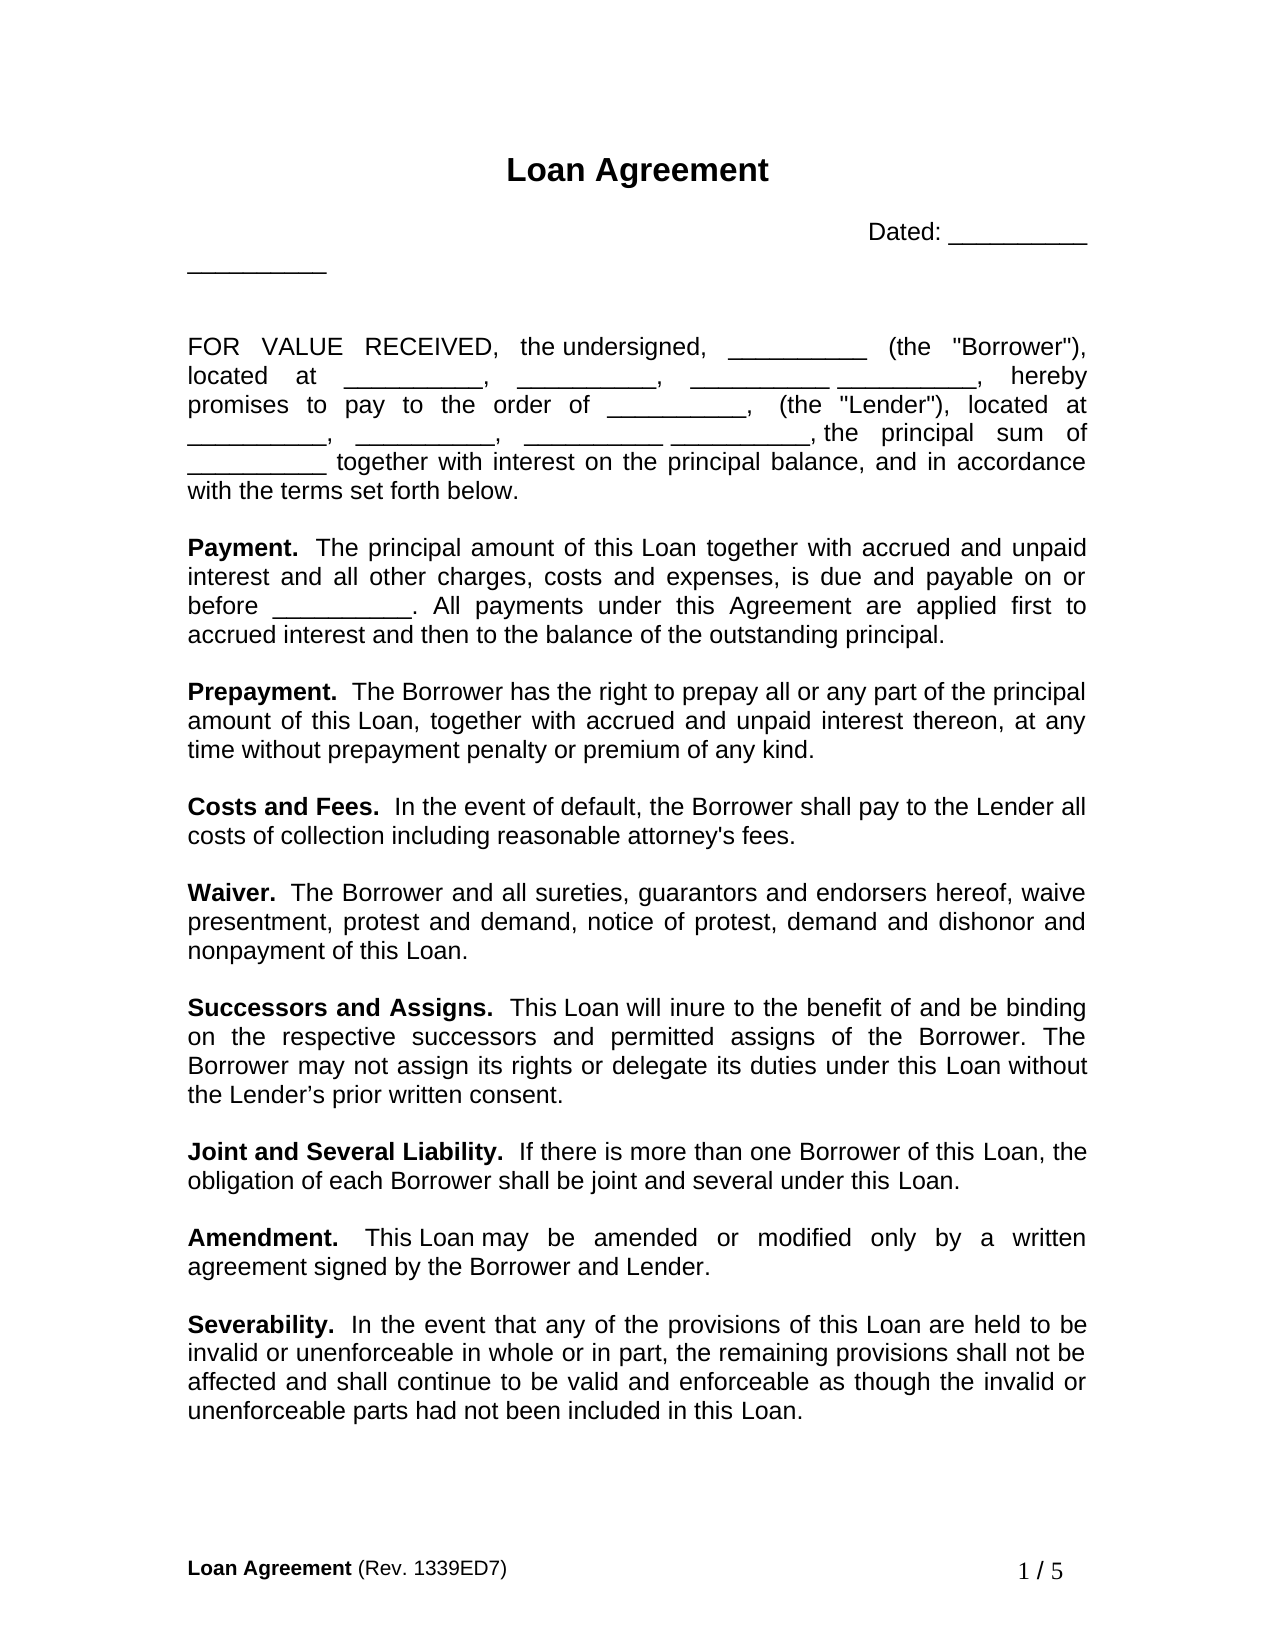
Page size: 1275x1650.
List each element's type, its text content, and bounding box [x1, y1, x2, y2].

text Successors and Assigns. This Loan will inure to the benefit of and be binding on the respective successors and permitted assigns of the Borrower. The Borrower may not assign its rights or delegate its duties under this Loan without the Lender’s prior written consent. [187, 993, 1087, 1108]
text Waiver. The Borrower and all sureties, guarantors and endorsers hereof, waive presentment, protest and demand, notice of protest, demand and dishonor and nonpayment of this Loan. [187, 878, 1087, 965]
text Joint and Several Liability. If there is more than one Borrower of this Loan, the obligation of each Borrower shall be joint and several under this Loan. [187, 1137, 1087, 1195]
text Prepayment. The Borrower has the right to prepay all or any part of the principal amount of this Loan, together with accrued and unpaid interest thereon, at any time without prepayment penalty or premium of any kind. [187, 677, 1087, 763]
text Amendment. This Loan may be amended or modified only by a written agreement signed by the Borrower and Lender. [187, 1223, 1087, 1281]
text Loan Agreement [187, 150, 1087, 188]
text __________ [187, 246, 1087, 275]
text FOR VALUE RECEIVED, the undersigned, __________ (the "Borrower"), located at __________, __________, __________ __________, hereby promises to pay to the order of __________, (the "Lender"), located at __________, __________, __________ __________, the principal sum of __________ together with interest on the principal balance, and in accordance with the terms set forth below. [187, 332, 1087, 505]
text Severability. In the event that any of the provisions of this Loan are held to be invalid or unenforceable in whole or in part, the remaining provisions shall not be affected and shall continue to be valid and enforceable as though the invalid or unenforceable parts had not been included in this Loan. [187, 1310, 1087, 1425]
text Dated: __________ [187, 217, 1087, 246]
text Payment. The principal amount of this Loan together with accrued and unpaid interest and all other charges, costs and expenses, is due and payable on or before __________. All payments under this Agreement are applied first to accrued interest and then to the balance of the outstanding principal. [187, 533, 1087, 648]
text Costs and Fees. In the event of default, the Borrower shall pay to the Lender all costs of collection including reasonable attorney's fees. [187, 792, 1087, 850]
